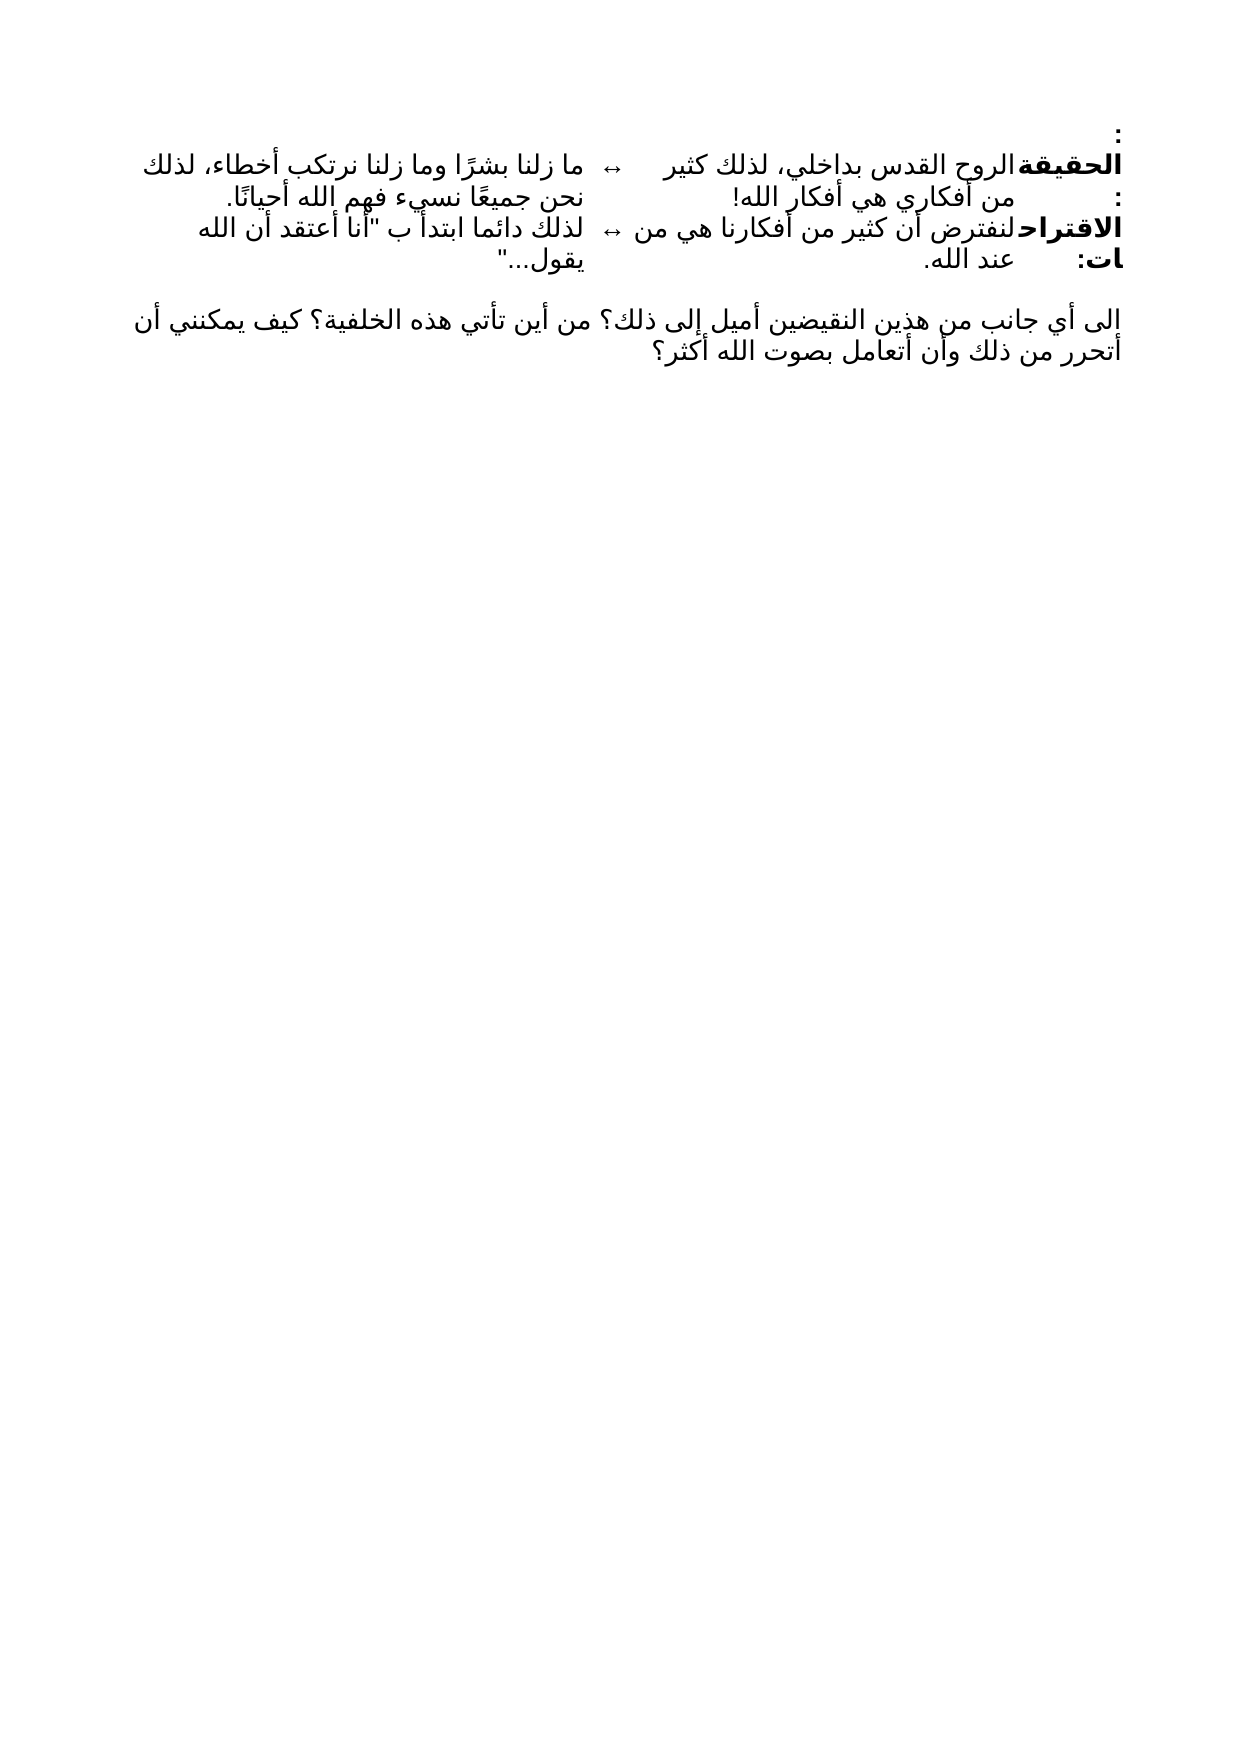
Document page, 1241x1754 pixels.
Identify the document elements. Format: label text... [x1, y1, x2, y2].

table_cell [584, 118, 626, 149]
table_cell لنفترض أن كثير من أفكارنا هي من عند الله. [626, 212, 1016, 274]
table_cell لذلك دائما ابتدأ ب "أنا أعتقد أن الله يقول..." [118, 212, 584, 274]
table_cell ↔ [584, 149, 626, 212]
table_cell ↔ [584, 212, 626, 274]
table_cell ما زلنا بشرًا وما زلنا نرتكب أخطاء، لذلك نحن جميعًا نسيء فهم الله أحيانًا. [118, 149, 584, 212]
table_cell الحقيقة: [1016, 149, 1123, 212]
table_cell الروح القدس بداخلي، لذلك كثير من أفكاري هي أفكار الله! [626, 149, 1016, 212]
table_cell : [1016, 118, 1123, 149]
table_cell [118, 118, 584, 149]
table_cell الاقتراحات: [1016, 212, 1123, 274]
text الى أي جانب من هذين النقيضين أميل إلى ذلك؟ من أين تأتي هذه الخلفية؟ كيف يمكنني أن أتحرر من ذلك وأن أتعامل بصوت الله أكثر؟ [118, 304, 1122, 366]
table_cell [626, 118, 1016, 149]
